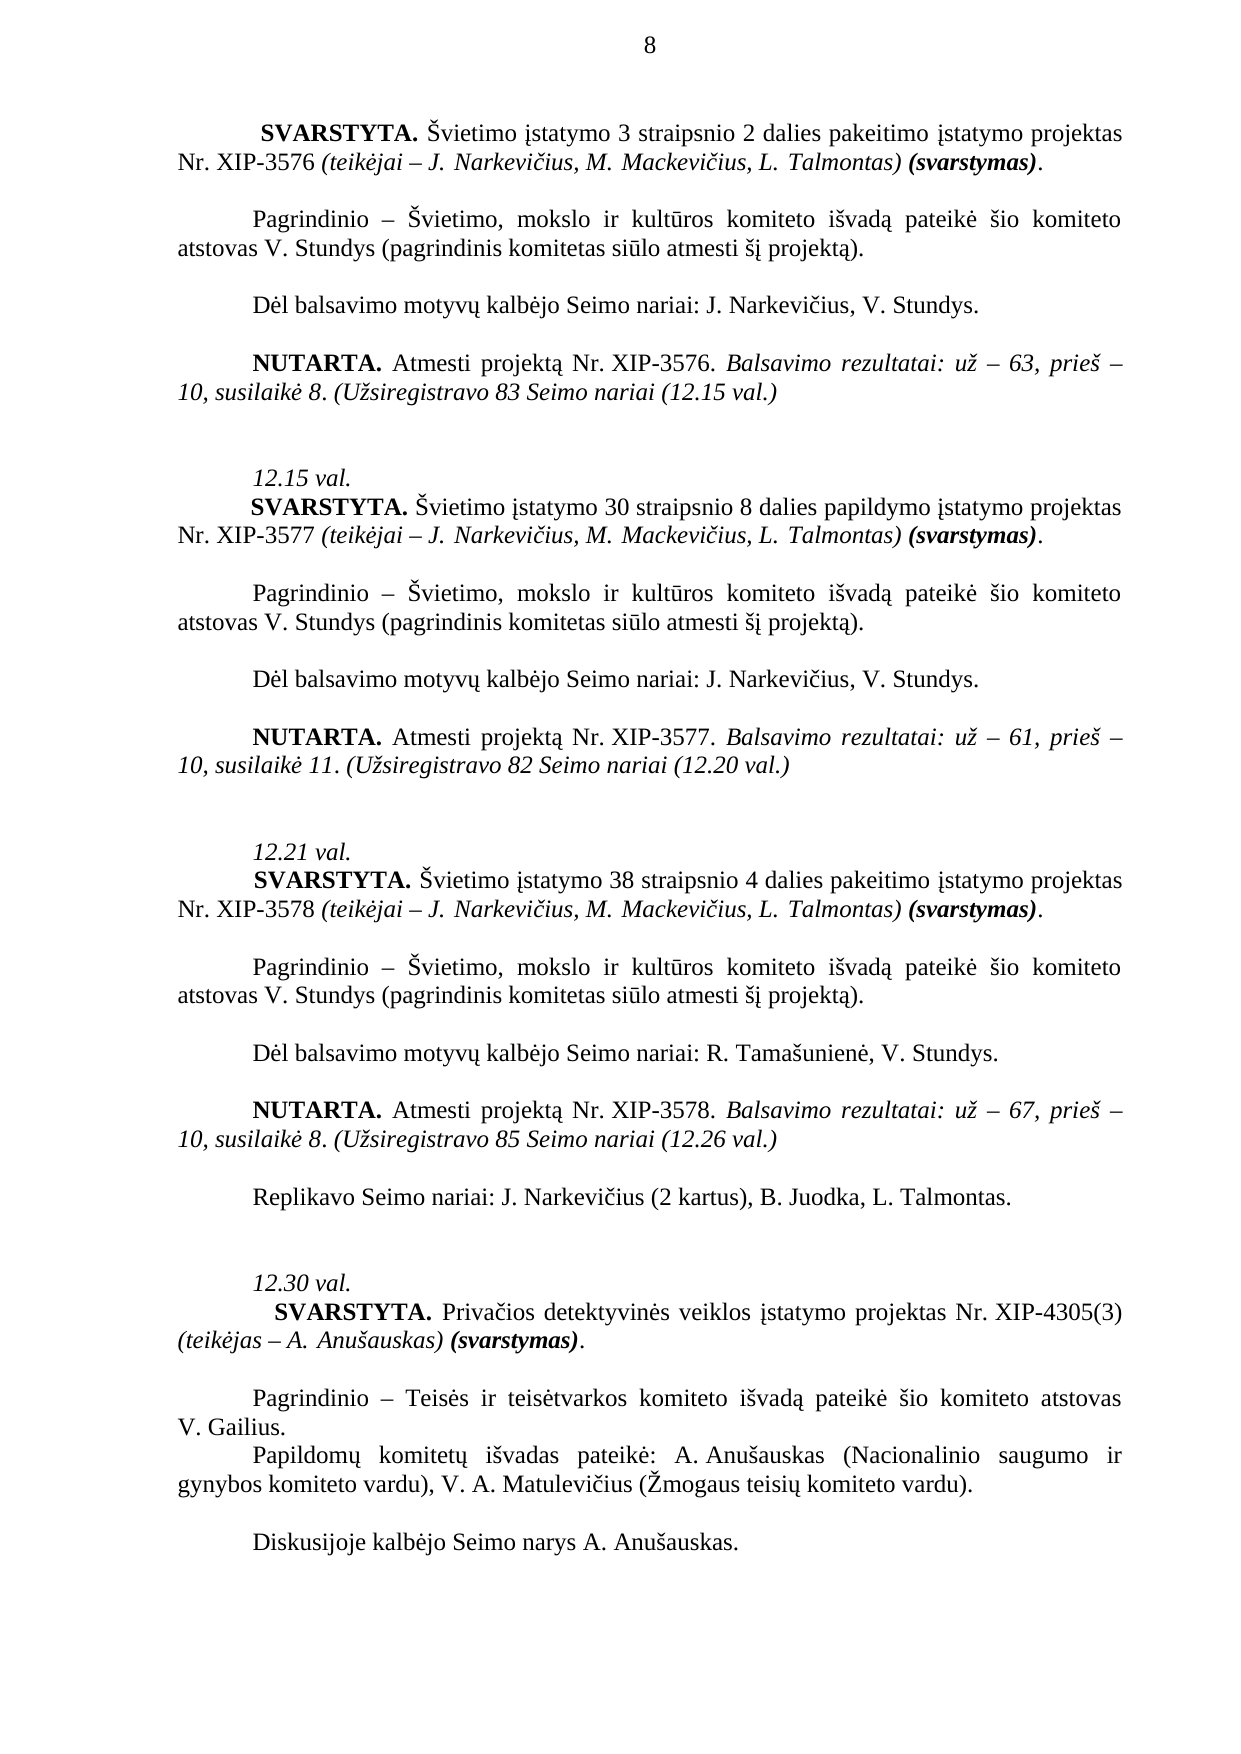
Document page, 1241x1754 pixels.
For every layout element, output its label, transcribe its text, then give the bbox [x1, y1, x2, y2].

text Pagrindinio – Švietimo, mokslo ir kultūros komiteto išvadą pateikė šio komiteto atstovas V. Stundys (pagrindinis komitetas siūlo atmesti šį projektą). [177, 578, 1122, 636]
text 12.21 val. [177, 837, 1122, 866]
text NUTARTA. Atmesti projektą Nr. XIP-3577. Balsavimo rezultatai: už – 61, prieš – 10, susilaikė 11. (Užsiregistravo 82 Seimo nariai (12.20 val.) [177, 722, 1122, 779]
text NUTARTA. Atmesti projektą Nr. XIP-3576. Balsavimo rezultatai: už – 63, prieš – 10, susilaikė 8. (Užsiregistravo 83 Seimo nariai (12.15 val.) [177, 348, 1122, 406]
text Dėl balsavimo motyvų kalbėjo Seimo nariai: J. Narkevičius, V. Stundys. [177, 291, 1122, 319]
text Replikavo Seimo nariai: J. Narkevičius (2 kartus), B. Juodka, L. Talmontas. [177, 1182, 1122, 1211]
text Pagrindinio – Švietimo, mokslo ir kultūros komiteto išvadą pateikė šio komiteto atstovas V. Stundys (pagrindinis komitetas siūlo atmesti šį projektą). [177, 204, 1122, 262]
text Dėl balsavimo motyvų kalbėjo Seimo nariai: R. Tamašunienė, V. Stundys. [177, 1038, 1122, 1067]
text Diskusijoje kalbėjo Seimo narys A. Anušauskas. [177, 1527, 1122, 1556]
text Papildomų komitetų išvadas pateikė: A. Anušauskas (Nacionalinio saugumo ir gynybos komiteto vardu), V. A. Matulevičius (Žmogaus teisių komiteto vardu). [177, 1441, 1122, 1498]
text SVARSTYTA. Švietimo įstatymo 3 straipsnio 2 dalies pakeitimo įstatymo projektas Nr. XIP-3576 (teikėjai – J. Narkevičius, M. Mackevičius, L. Talmontas) (svarstymas). [177, 118, 1122, 176]
text SVARSTYTA. Švietimo įstatymo 38 straipsnio 4 dalies pakeitimo įstatymo projektas Nr. XIP-3578 (teikėjai – J. Narkevičius, M. Mackevičius, L. Talmontas) (svarstymas). [177, 866, 1122, 923]
text Pagrindinio – Teisės ir teisėtvarkos komiteto išvadą pateikė šio komiteto atstovas V. Gailius. [177, 1383, 1122, 1441]
text SVARSTYTA. Privačios detektyvinės veiklos įstatymo projektas Nr. XIP-4305(3) (teikėjas – A. Anušauskas) (svarstymas). [177, 1297, 1122, 1354]
text 12.30 val. [177, 1268, 1122, 1297]
text SVARSTYTA. Švietimo įstatymo 30 straipsnio 8 dalies papildymo įstatymo projektas Nr. XIP-3577 (teikėjai – J. Narkevičius, M. Mackevičius, L. Talmontas) (svarstymas). [177, 492, 1122, 549]
text 12.15 val. [177, 463, 1122, 492]
text NUTARTA. Atmesti projektą Nr. XIP-3578. Balsavimo rezultatai: už – 67, prieš – 10, susilaikė 8. (Užsiregistravo 85 Seimo nariai (12.26 val.) [177, 1096, 1122, 1153]
text Pagrindinio – Švietimo, mokslo ir kultūros komiteto išvadą pateikė šio komiteto atstovas V. Stundys (pagrindinis komitetas siūlo atmesti šį projektą). [177, 952, 1122, 1009]
text Dėl balsavimo motyvų kalbėjo Seimo nariai: J. Narkevičius, V. Stundys. [177, 664, 1122, 693]
